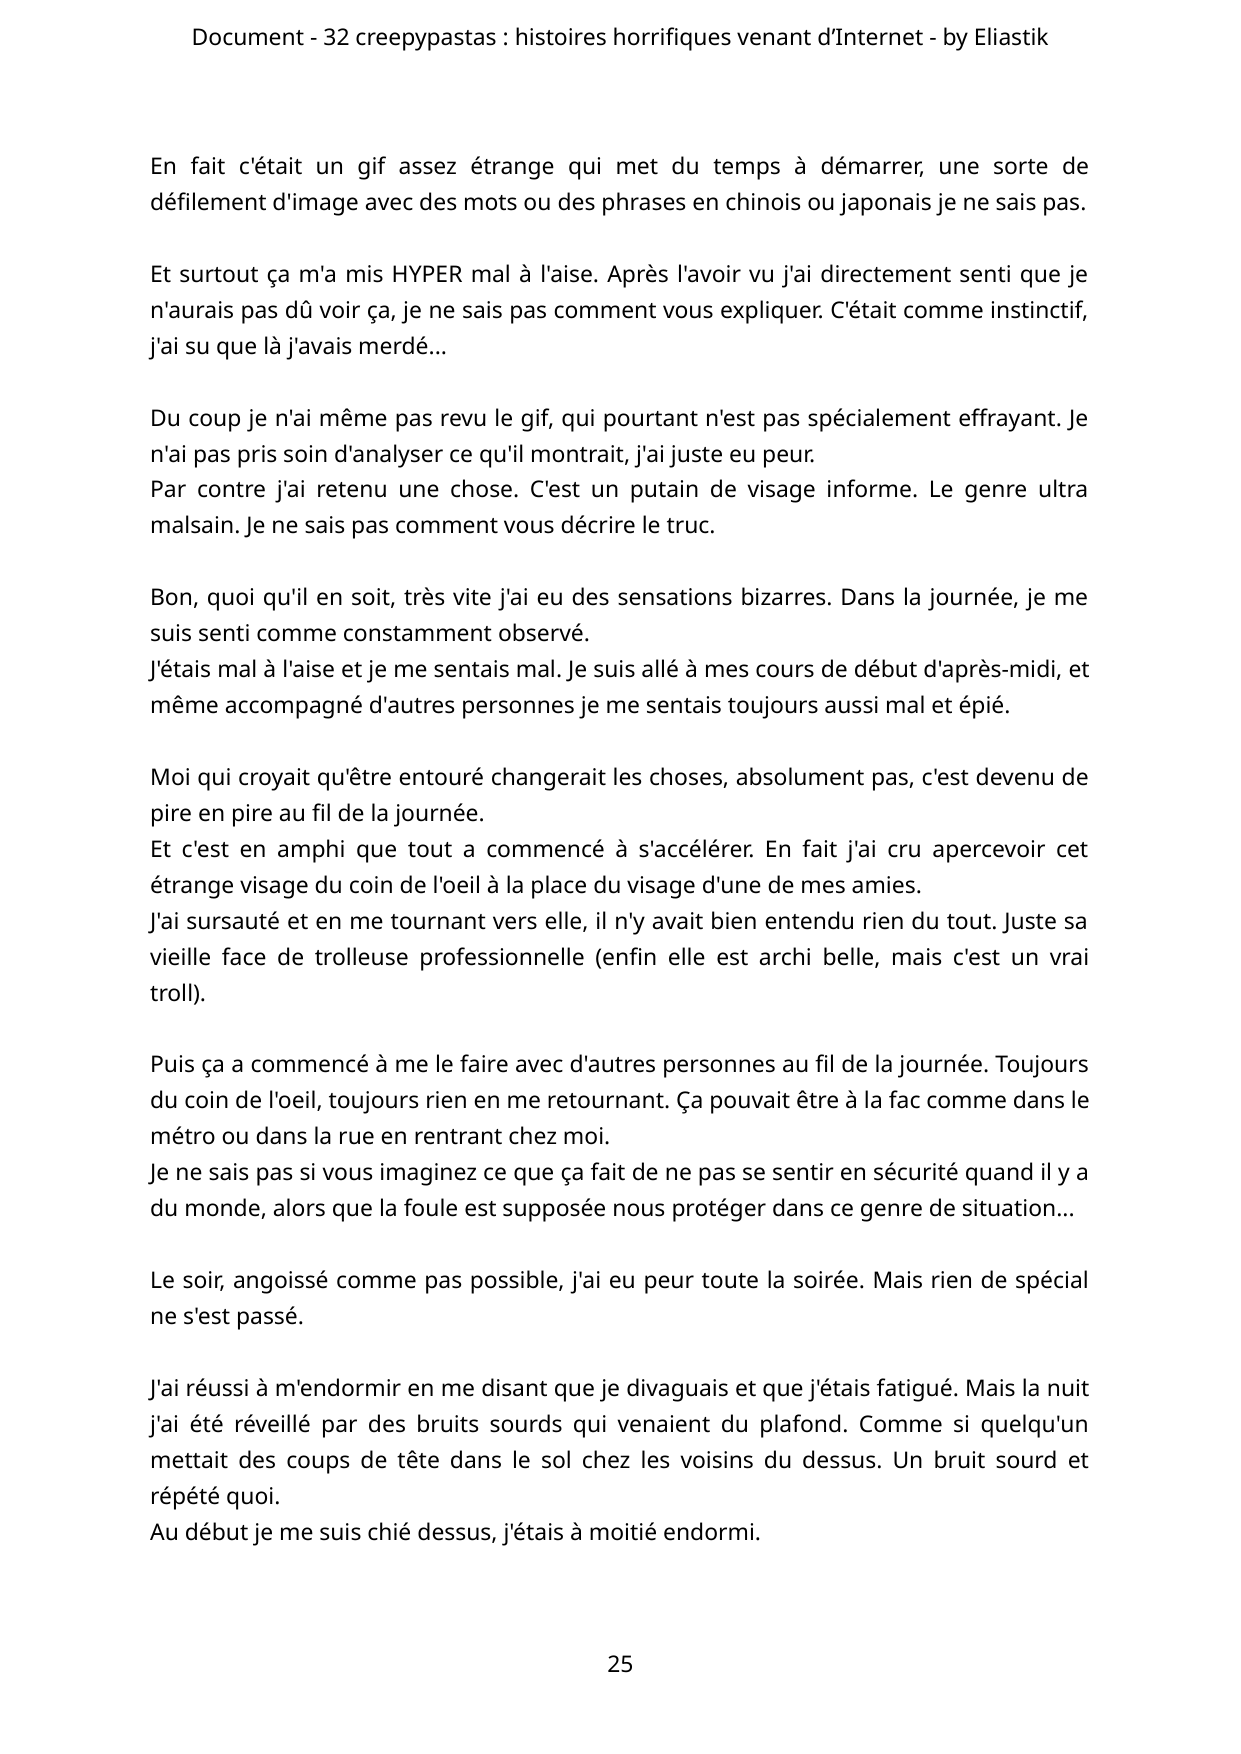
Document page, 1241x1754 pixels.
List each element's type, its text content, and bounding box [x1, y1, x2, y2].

text Bon, quoi qu'il en soit, très vite j'ai eu des sensations bizarres. Dans la journée, je me suis senti comme constamment observé. [150, 581, 1090, 648]
text Et surtout ça m'a mis HYPER mal à l'aise. Après l'avoir vu j'ai directement senti que je n'aurais pas dû voir ça, je ne sais pas comment vous expliquer. C'était comme instinctif, j'ai su que là j'avais merdé... [150, 258, 1090, 361]
text J'étais mal à l'aise et je me sentais mal. Je suis allé à mes cours de début d'après-midi, et même accompagné d'autres personnes je me sentais toujours aussi mal et épié. [150, 653, 1090, 720]
text Le soir, angoissé comme pas possible, j'ai eu peur toute la soirée. Mais rien de spécial ne s'est passé. [150, 1264, 1090, 1331]
text Et c'est en amphi que tout a commencé à s'accélérer. En fait j'ai cru apercevoir cet étrange visage du coin de l'oeil à la place du visage d'une de mes amies. [150, 833, 1090, 900]
text Je ne sais pas si vous imaginez ce que ça fait de ne pas se sentir en sécurité quand il y a du monde, alors que la foule est supposée nous protéger dans ce genre de situation... [150, 1156, 1090, 1223]
text J'ai réussi à m'endormir en me disant que je divaguais et que j'étais fatigué. Mais la nuit j'ai été réveillé par des bruits sourds qui venaient du plafond. Comme si quelqu'un mettait des coups de tête dans le sol chez les voisins du dessus. Un bruit sourd et répété quoi. [150, 1372, 1090, 1511]
text En fait c'était un gif assez étrange qui met du temps à démarrer, une sorte de défilement d'image avec des mots ou des phrases en chinois ou japonais je ne sais pas. [150, 150, 1090, 217]
text Par contre j'ai retenu une chose. C'est un putain de visage informe. Le genre ultra malsain. Je ne sais pas comment vous décrire le truc. [150, 473, 1090, 541]
text Du coup je n'ai même pas revu le gif, qui pourtant n'est pas spécialement effrayant. Je n'ai pas pris soin d'analyser ce qu'il montrait, j'ai juste eu peur. [150, 402, 1090, 469]
text J'ai sursauté et en me tournant vers elle, il n'y avait bien entendu rien du tout. Juste sa vieille face de trolleuse professionnelle (enfin elle est archi belle, mais c'est un vrai troll). [150, 905, 1090, 1008]
text Puis ça a commencé à me le faire avec d'autres personnes au fil de la journée. Toujours du coin de l'oeil, toujours rien en me retournant. Ça pouvait être à la fac comme dans le métro ou dans la rue en rentrant chez moi. [150, 1048, 1090, 1152]
text Au début je me suis chié dessus, j'étais à moitié endormi. [150, 1516, 1090, 1547]
text Moi qui croyait qu'être entouré changerait les choses, absolument pas, c'est devenu de pire en pire au fil de la journée. [150, 761, 1090, 828]
